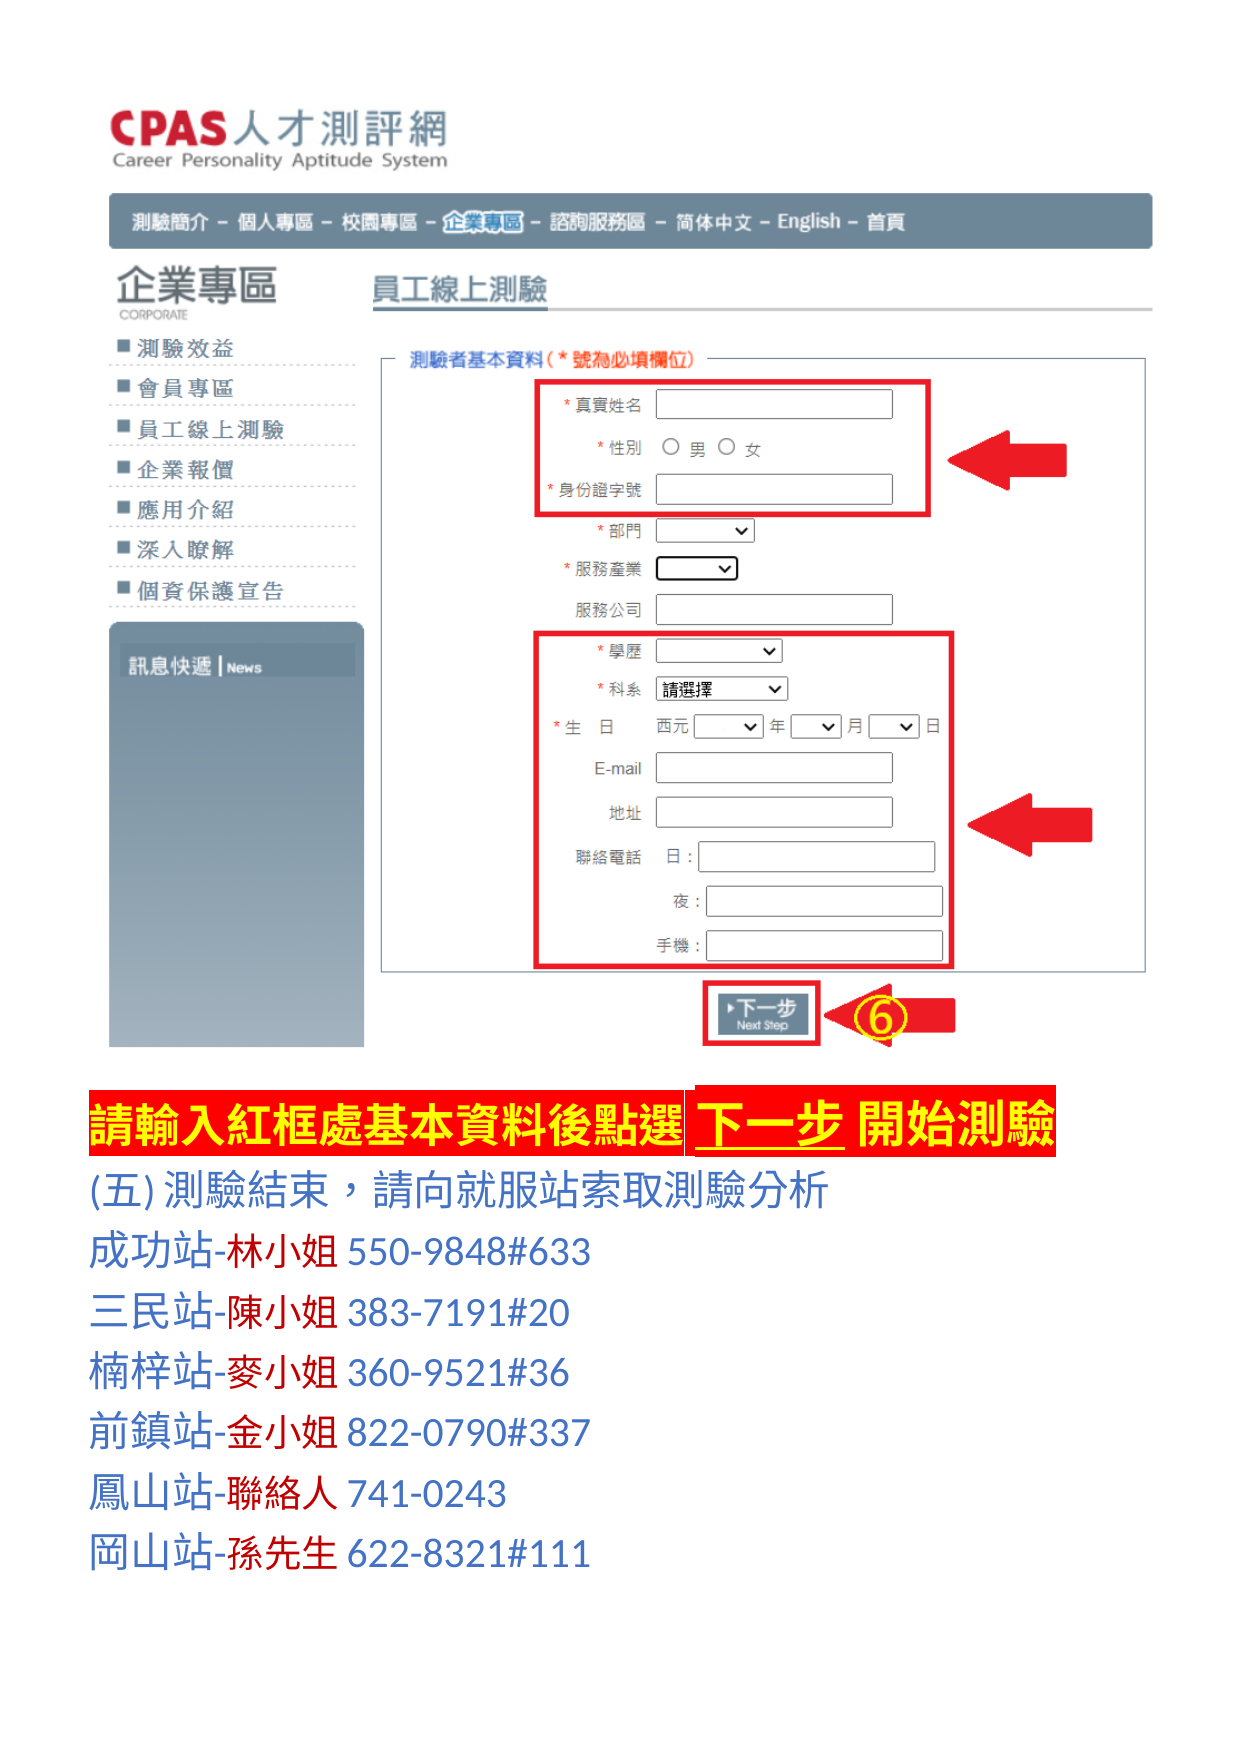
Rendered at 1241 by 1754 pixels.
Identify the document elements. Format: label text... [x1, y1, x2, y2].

list 請輸入紅框處基本資料後點選 下一步 開始測驗 [89, 1085, 1167, 1157]
list 測驗結束，請向就服站索取測驗分析 [89, 1157, 1167, 1217]
text 成功站-林小姐550-9848#633 [89, 1217, 605, 1278]
text 岡山站-孫先生622-8321#111 [89, 1519, 605, 1579]
text 鳳山站-聯絡人741-0243 [89, 1459, 605, 1519]
text 楠梓站-麥小姐360-9521#36 [89, 1338, 605, 1398]
text 三民站-陳小姐383-7191#20 [89, 1278, 605, 1338]
text 前鎮站-金小姐822-0790#337 [89, 1398, 605, 1459]
picture [88, 103, 1167, 1085]
